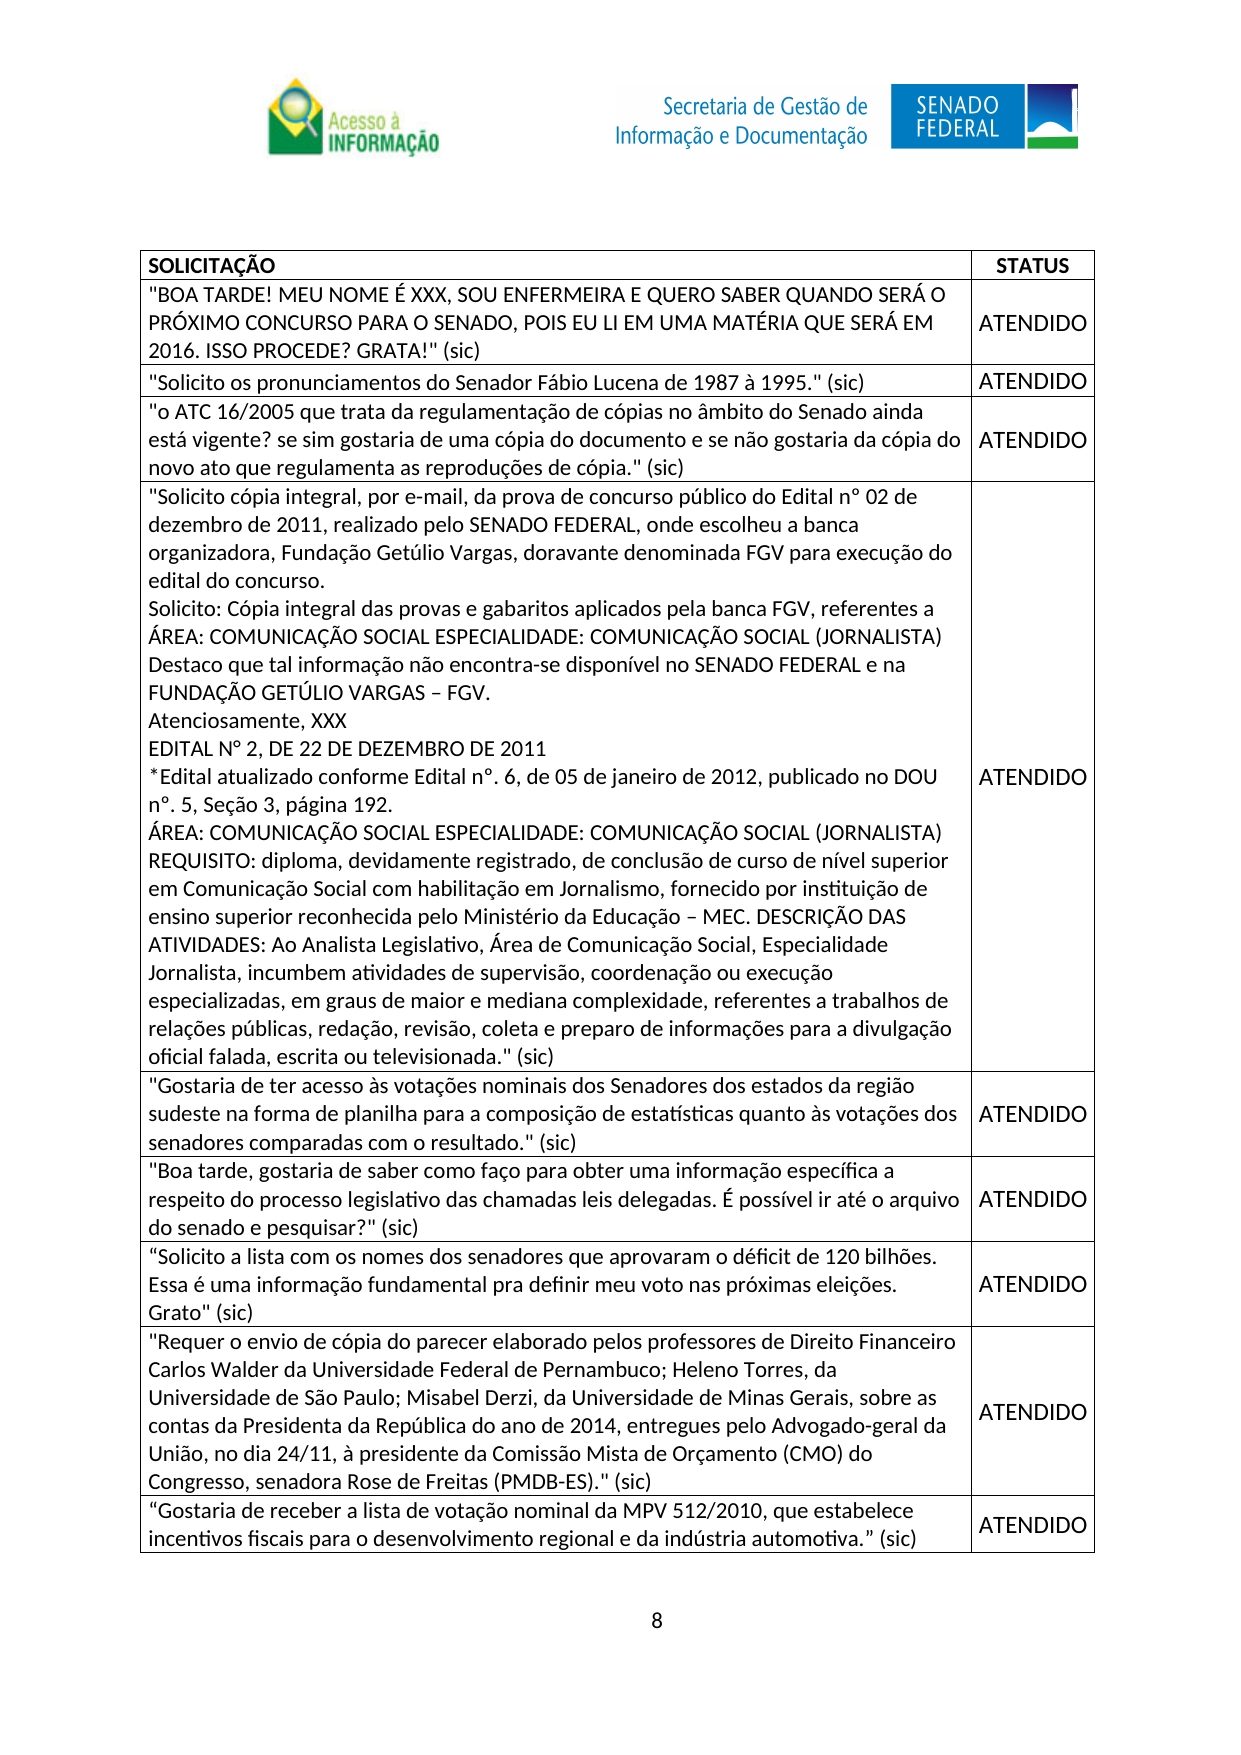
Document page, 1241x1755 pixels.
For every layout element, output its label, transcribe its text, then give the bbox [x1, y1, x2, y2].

table_cell "Boa tarde, gostaria de saber como faço para obter uma informação específica a respeito do processo legislativo das chamadas leis delegadas. É possível ir até o arquivo do senado e pesquisar?" (sic) [141, 1157, 971, 1241]
table_cell ATENDIDO [972, 482, 1094, 1071]
table_cell "Gostaria de ter acesso às votações nominais dos Senadores dos estados da região sudeste na forma de planilha para a composição de estatísticas quanto às votações dos senadores comparadas com o resultado." (sic) [141, 1072, 971, 1156]
table_cell “Gostaria de receber a lista de votação nominal da MPV 512/2010, que estabelece incentivos fiscais para o desenvolvimento regional e da indústria automotiva.” (sic) [141, 1496, 971, 1552]
table_cell ATENDIDO [972, 1496, 1094, 1552]
table_cell “Solicito a lista com os nomes dos senadores que aprovaram o déficit de 120 bilhões. Essa é uma informação fundamental pra definir meu voto nas próximas eleições. Grato" (sic) [141, 1242, 971, 1326]
table_cell "Requer o envio de cópia do parecer elaborado pelos professores de Direito Financeiro Carlos Walder da Universidade Federal de Pernambuco; Heleno Torres, da Universidade de São Paulo; Misabel Derzi, da Universidade de Minas Gerais, sobre as contas da Presidenta da República do ano de 2014, entregues pelo Advogado-geral da União, no dia 24/11, à presidente da Comissão Mista de Orçamento (CMO) do Congresso, senadora Rose de Freitas (PMDB-ES)." (sic) [141, 1327, 971, 1495]
table_cell ATENDIDO [972, 1242, 1094, 1326]
table_cell ATENDIDO [972, 1157, 1094, 1241]
table_cell ATENDIDO [972, 280, 1094, 364]
table_cell "o ATC 16/2005 que trata da regulamentação de cópias no âmbito do Senado ainda está vigente? se sim gostaria de uma cópia do documento e se não gostaria da cópia do novo ato que regulamenta as reproduções de cópia." (sic) [141, 397, 971, 481]
table_cell "Solicito os pronunciamentos do Senador Fábio Lucena de 1987 à 1995." (sic) [141, 365, 971, 396]
table_header STATUS [972, 251, 1094, 279]
table_cell ATENDIDO [972, 1327, 1094, 1495]
table_cell "Solicito cópia integral, por e-mail, da prova de concurso público do Edital nº 02 de dezembro de 2011, realizado pelo SENADO FEDERAL, onde escolheu a banca organizadora, Fundação Getúlio Vargas, doravante denominada FGV para execução do edital do concurso. Solicito: Cópia integral das provas e gabaritos aplicados pela banca FGV, referentes a ÁREA: COMUNICAÇÃO SOCIAL ESPECIALIDADE: COMUNICAÇÃO SOCIAL (JORNALISTA) Destaco que tal informação não encontra-se disponível no SENADO FEDERAL e na FUNDAÇÃO GETÚLIO VARGAS – FGV. Atenciosamente, XXX EDITAL N° 2, DE 22 DE DEZEMBRO DE 2011 *Edital atualizado conforme Edital nº. 6, de 05 de janeiro de 2012, publicado no DOU nº. 5, Seção 3, página 192. ÁREA: COMUNICAÇÃO SOCIAL ESPECIALIDADE: COMUNICAÇÃO SOCIAL (JORNALISTA) REQUISITO: diploma, devidamente registrado, de conclusão de curso de nível superior em Comunicação Social com habilitação em Jornalismo, fornecido por instituição de ensino superior reconhecida pelo Ministério da Educação – MEC. DESCRIÇÃO DAS ATIVIDADES: Ao Analista Legislativo, Área de Comunicação Social, Especialidade Jornalista, incumbem atividades de supervisão, coordenação ou execução especializadas, em graus de maior e mediana complexidade, referentes a trabalhos de relações públicas, redação, revisão, coleta e preparo de informações para a divulgação oficial falada, escrita ou televisionada." (sic) [141, 482, 971, 1071]
table_cell ATENDIDO [972, 397, 1094, 481]
table_cell "BOA TARDE! MEU NOME É XXX, SOU ENFERMEIRA E QUERO SABER QUANDO SERÁ O PRÓXIMO CONCURSO PARA O SENADO, POIS EU LI EM UMA MATÉRIA QUE SERÁ EM 2016. ISSO PROCEDE? GRATA!" (sic) [141, 280, 971, 364]
table_header SOLICITAÇÃO [141, 251, 971, 279]
table_cell ATENDIDO [972, 1072, 1094, 1156]
table_cell ATENDIDO [972, 365, 1094, 396]
